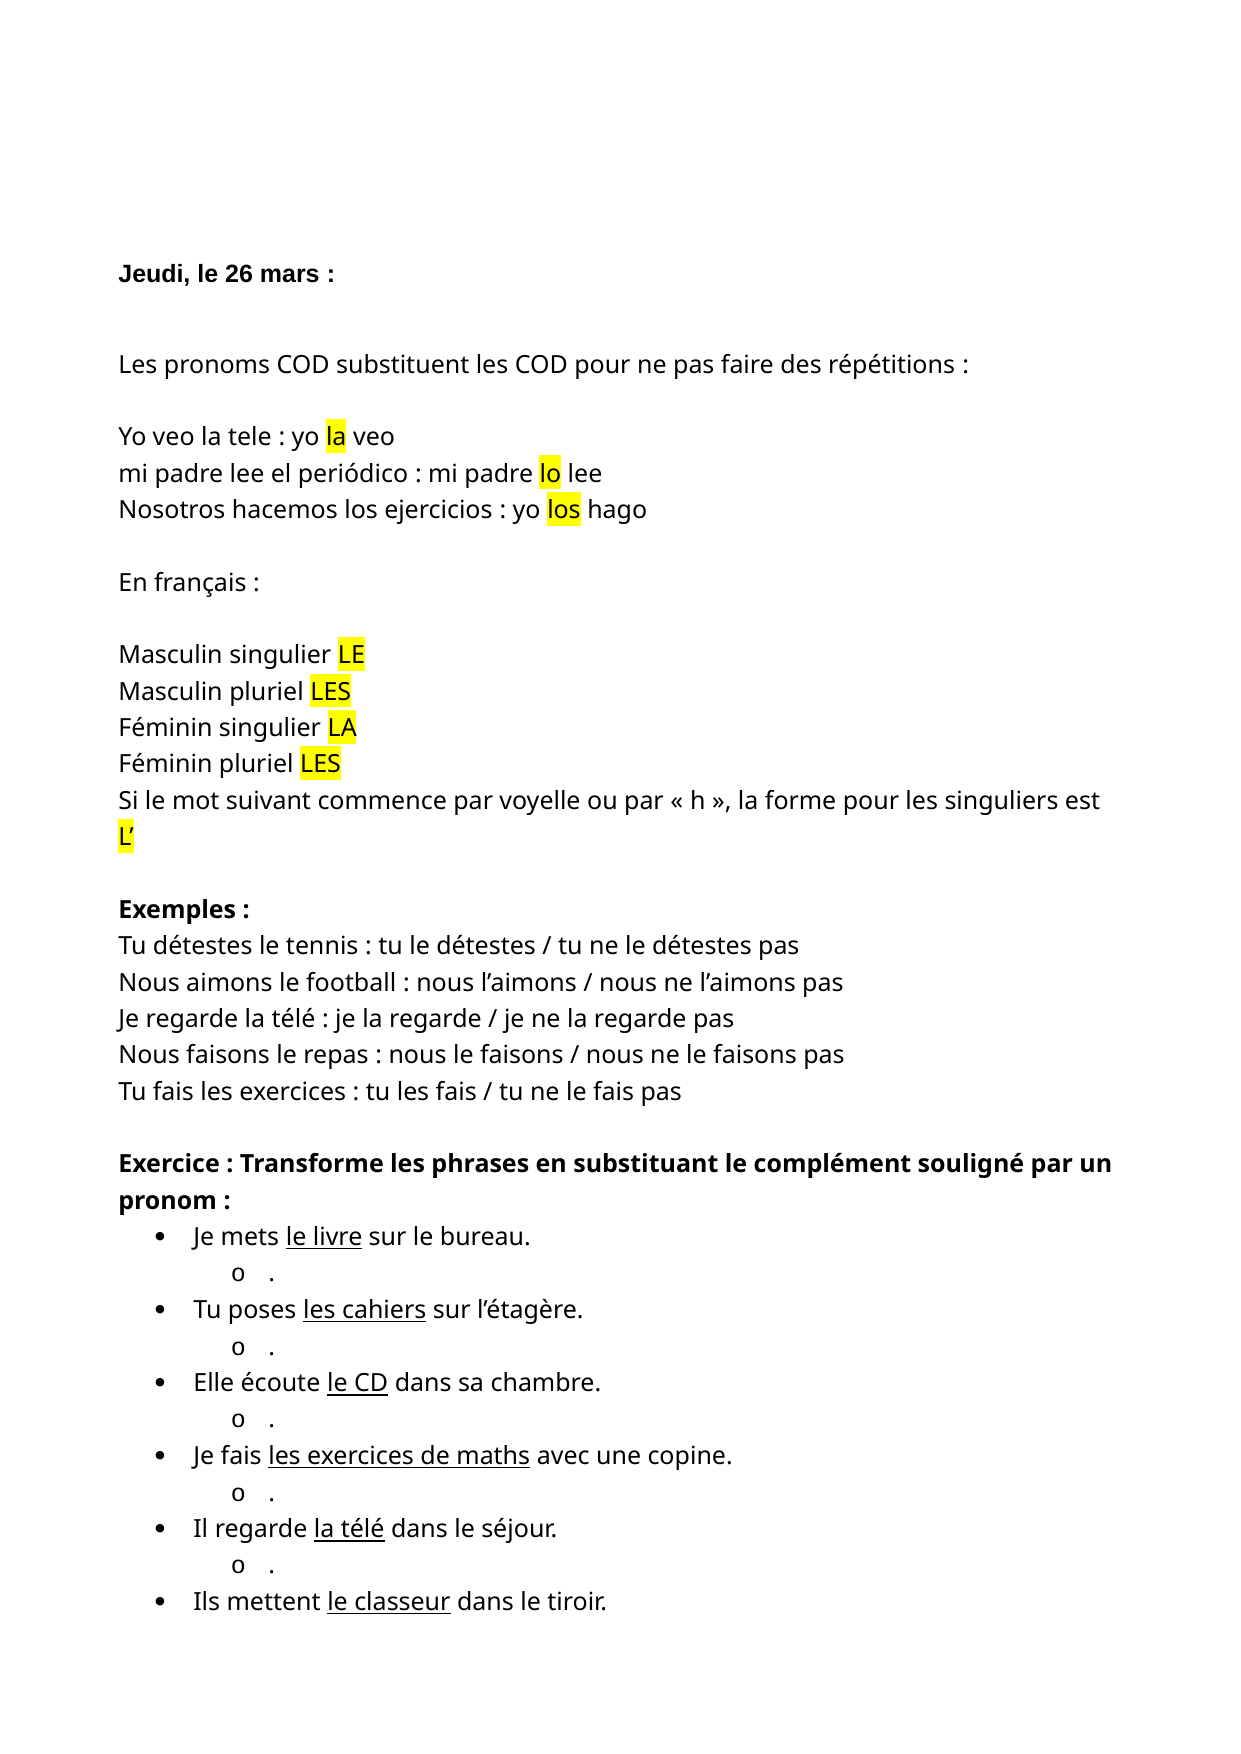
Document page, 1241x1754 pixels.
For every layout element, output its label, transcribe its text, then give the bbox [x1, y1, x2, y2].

text Exercice : Transforme les phrases en substituant le complément souligné par un pronom : [118, 1146, 1122, 1216]
list . [231, 1474, 1122, 1508]
text Je regarde la télé : je la regarde / je ne la regarde pas [118, 1001, 1122, 1035]
list Il regarde la télé dans le séjour. [156, 1511, 1122, 1545]
text Jeudi, le 26 mars : [118, 259, 1122, 288]
text Exemples : [118, 892, 1122, 926]
text Yo veo la tele : yo la veo [118, 419, 1122, 453]
list . [231, 1255, 1122, 1289]
text Féminin singulier LA [118, 710, 1122, 744]
list Tu poses les cahiers sur l’étagère. [156, 1292, 1122, 1326]
text En français : [118, 564, 1122, 598]
list Je fais les exercices de maths avec une copine. [156, 1438, 1122, 1472]
text Nous aimons le football : nous l’aimons / nous ne l’aimons pas [118, 964, 1122, 998]
text Tu fais les exercices : tu les fais / tu ne le fais pas [118, 1073, 1122, 1107]
text Masculin singulier LE [118, 637, 1122, 671]
text Masculin pluriel LES [118, 673, 1122, 707]
text Nous faisons le repas : nous le faisons / nous ne le faisons pas [118, 1037, 1122, 1071]
list Elle écoute le CD dans sa chambre. [156, 1365, 1122, 1399]
list . [231, 1401, 1122, 1435]
text Tu détestes le tennis : tu le détestes / tu ne le détestes pas [118, 928, 1122, 962]
text Nosotros hacemos los ejercicios : yo los hago [118, 492, 1122, 526]
text mi padre lee el periódico : mi padre lo lee [118, 455, 1122, 489]
list . [231, 1547, 1122, 1581]
text Féminin pluriel LES [118, 746, 1122, 780]
list Ils mettent le classeur dans le tiroir. [156, 1584, 1122, 1618]
list Je mets le livre sur le bureau. [156, 1219, 1122, 1253]
text Les pronoms COD substituent les COD pour ne pas faire des répétitions : [118, 346, 1122, 380]
list . [231, 1328, 1122, 1362]
text Si le mot suivant commence par voyelle ou par « h », la forme pour les singuliers est L’ [118, 782, 1122, 853]
